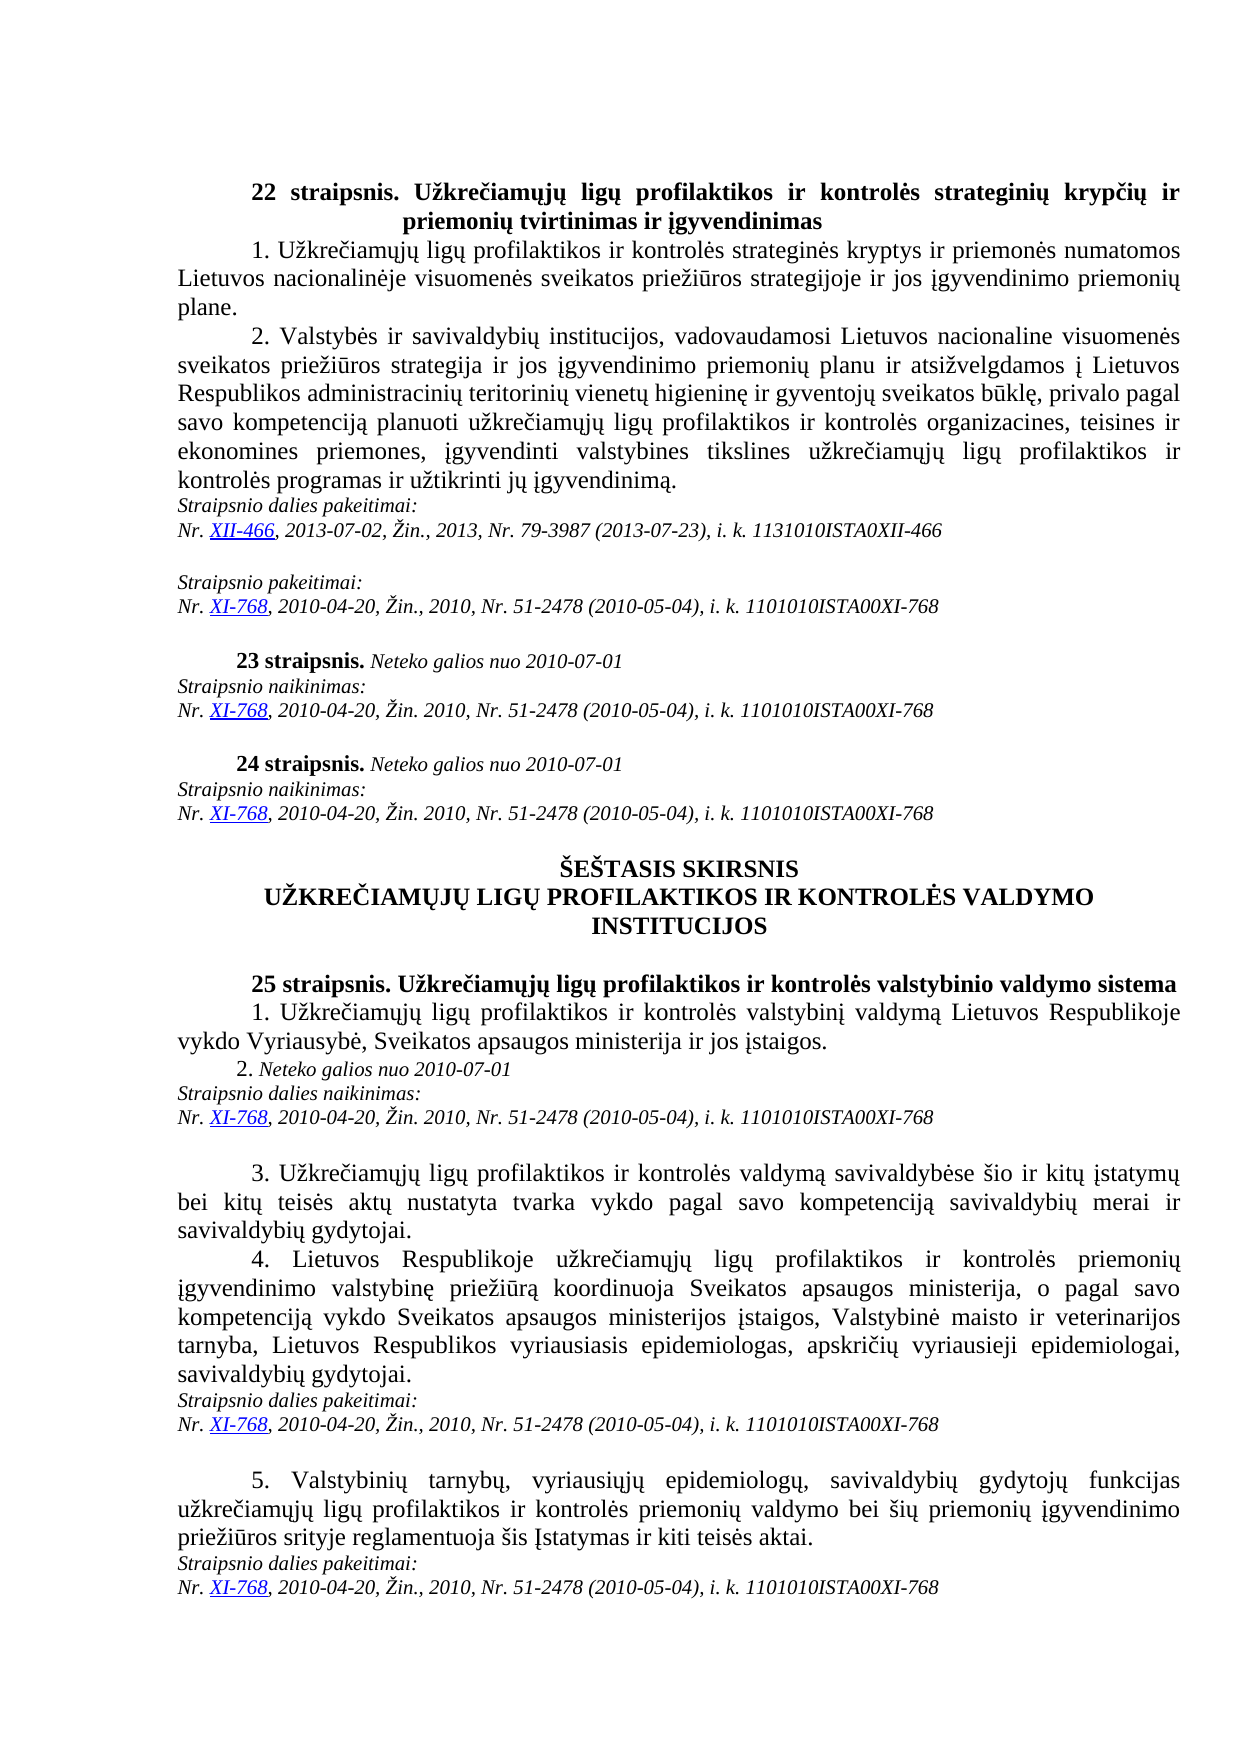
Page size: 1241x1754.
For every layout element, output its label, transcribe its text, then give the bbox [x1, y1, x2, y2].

text Straipsnio dalies pakeitimai: [177, 1388, 1181, 1412]
text 5. Valstybinių tarnybų, vyriausiųjų epidemiologų, savivaldybių gydytojų funkcijas užkrečiamųjų ligų profilaktikos ir kontrolės priemonių valdymo bei šių priemonių įgyvendinimo priežiūros srityje reglamentuoja šis Įstatymas ir kiti teisės aktai. [177, 1465, 1181, 1551]
text ŠEŠTASIS SKIRSNIS [177, 854, 1181, 882]
text 4. Lietuvos Respublikoje užkrečiamųjų ligų profilaktikos ir kontrolės priemonių įgyvendinimo valstybinę priežiūrą koordinuoja Sveikatos apsaugos ministerija, o pagal savo kompetenciją vykdo Sveikatos apsaugos ministerijos įstaigos, Valstybinė maisto ir veterinarijos tarnyba, Lietuvos Respublikos vyriausiasis epidemiologas, apskričių vyriausieji epidemiologai, savivaldybių gydytojai. [177, 1244, 1181, 1388]
text Nr. XI-768, 2010-04-20, Žin., 2010, Nr. 51-2478 (2010-05-04), i. k. 1101010ISTA00XI-768 [177, 594, 1181, 618]
text 3. Užkrečiamųjų ligų profilaktikos ir kontrolės valdymą savivaldybėse šio ir kitų įstatymų bei kitų teisės aktų nustatyta tvarka vykdo pagal savo kompetenciją savivaldybių merai ir savivaldybių gydytojai. [177, 1158, 1181, 1244]
text Straipsnio naikinimas: [177, 673, 1181, 698]
text Nr. XII-466, 2013-07-02, Žin., 2013, Nr. 79-3987 (2013-07-23), i. k. 1131010ISTA0XII-466 [177, 517, 1181, 542]
text 23 straipsnis. Neteko galios nuo 2010-07-01 [177, 647, 1181, 673]
text Straipsnio dalies pakeitimai: [177, 1551, 1181, 1575]
text 24 straipsnis. Neteko galios nuo 2010-07-01 [177, 750, 1181, 777]
text Straipsnio dalies naikinimas: [177, 1081, 1181, 1105]
text UŽKREČIAMŲJŲ LIGŲ PROFILAKTIKOS IR KONTROLĖS VALDYMO INSTITUCIJOS [177, 882, 1181, 940]
text Nr. XI-768, 2010-04-20, Žin. 2010, Nr. 51-2478 (2010-05-04), i. k. 1101010ISTA00XI-768 [177, 698, 1181, 722]
text Nr. XI-768, 2010-04-20, Žin. 2010, Nr. 51-2478 (2010-05-04), i. k. 1101010ISTA00XI-768 [177, 1105, 1181, 1129]
text Straipsnio naikinimas: [177, 777, 1181, 801]
text Straipsnio pakeitimai: [177, 570, 1181, 594]
text Nr. XI-768, 2010-04-20, Žin., 2010, Nr. 51-2478 (2010-05-04), i. k. 1101010ISTA00XI-768 [177, 1575, 1181, 1599]
text Nr. XI-768, 2010-04-20, Žin., 2010, Nr. 51-2478 (2010-05-04), i. k. 1101010ISTA00XI-768 [177, 1412, 1181, 1436]
text 2. Valstybės ir savivaldybių institucijos, vadovaudamosi Lietuvos nacionaline visuomenės sveikatos priežiūros strategija ir jos įgyvendinimo priemonių planu ir atsižvelgdamos į Lietuvos Respublikos administracinių teritorinių vienetų higieninę ir gyventojų sveikatos būklę, privalo pagal savo kompetenciją planuoti užkrečiamųjų ligų profilaktikos ir kontrolės organizacines, teisines ir ekonomines priemones, įgyvendinti valstybines tikslines užkrečiamųjų ligų profilaktikos ir kontrolės programas ir užtikrinti jų įgyvendinimą. [177, 321, 1181, 493]
text 1. Užkrečiamųjų ligų profilaktikos ir kontrolės strateginės kryptys ir priemonės numatomos Lietuvos nacionalinėje visuomenės sveikatos priežiūros strategijoje ir jos įgyvendinimo priemonių plane. [177, 235, 1181, 321]
text 2. Neteko galios nuo 2010-07-01 [177, 1055, 1181, 1081]
text 1. Užkrečiamųjų ligų profilaktikos ir kontrolės valstybinį valdymą Lietuvos Respublikoje vykdo Vyriausybė, Sveikatos apsaugos ministerija ir jos įstaigos. [177, 997, 1181, 1055]
text 25 straipsnis. Užkrečiamųjų ligų profilaktikos ir kontrolės valstybinio valdymo sistema [177, 969, 1181, 997]
text Nr. XI-768, 2010-04-20, Žin. 2010, Nr. 51-2478 (2010-05-04), i. k. 1101010ISTA00XI-768 [177, 801, 1181, 825]
text 22 straipsnis. Užkrečiamųjų ligų profilaktikos ir kontrolės strateginių krypčių ir priemonių tvirtinimas ir įgyvendinimas [251, 177, 1181, 235]
text Straipsnio dalies pakeitimai: [177, 493, 1181, 517]
